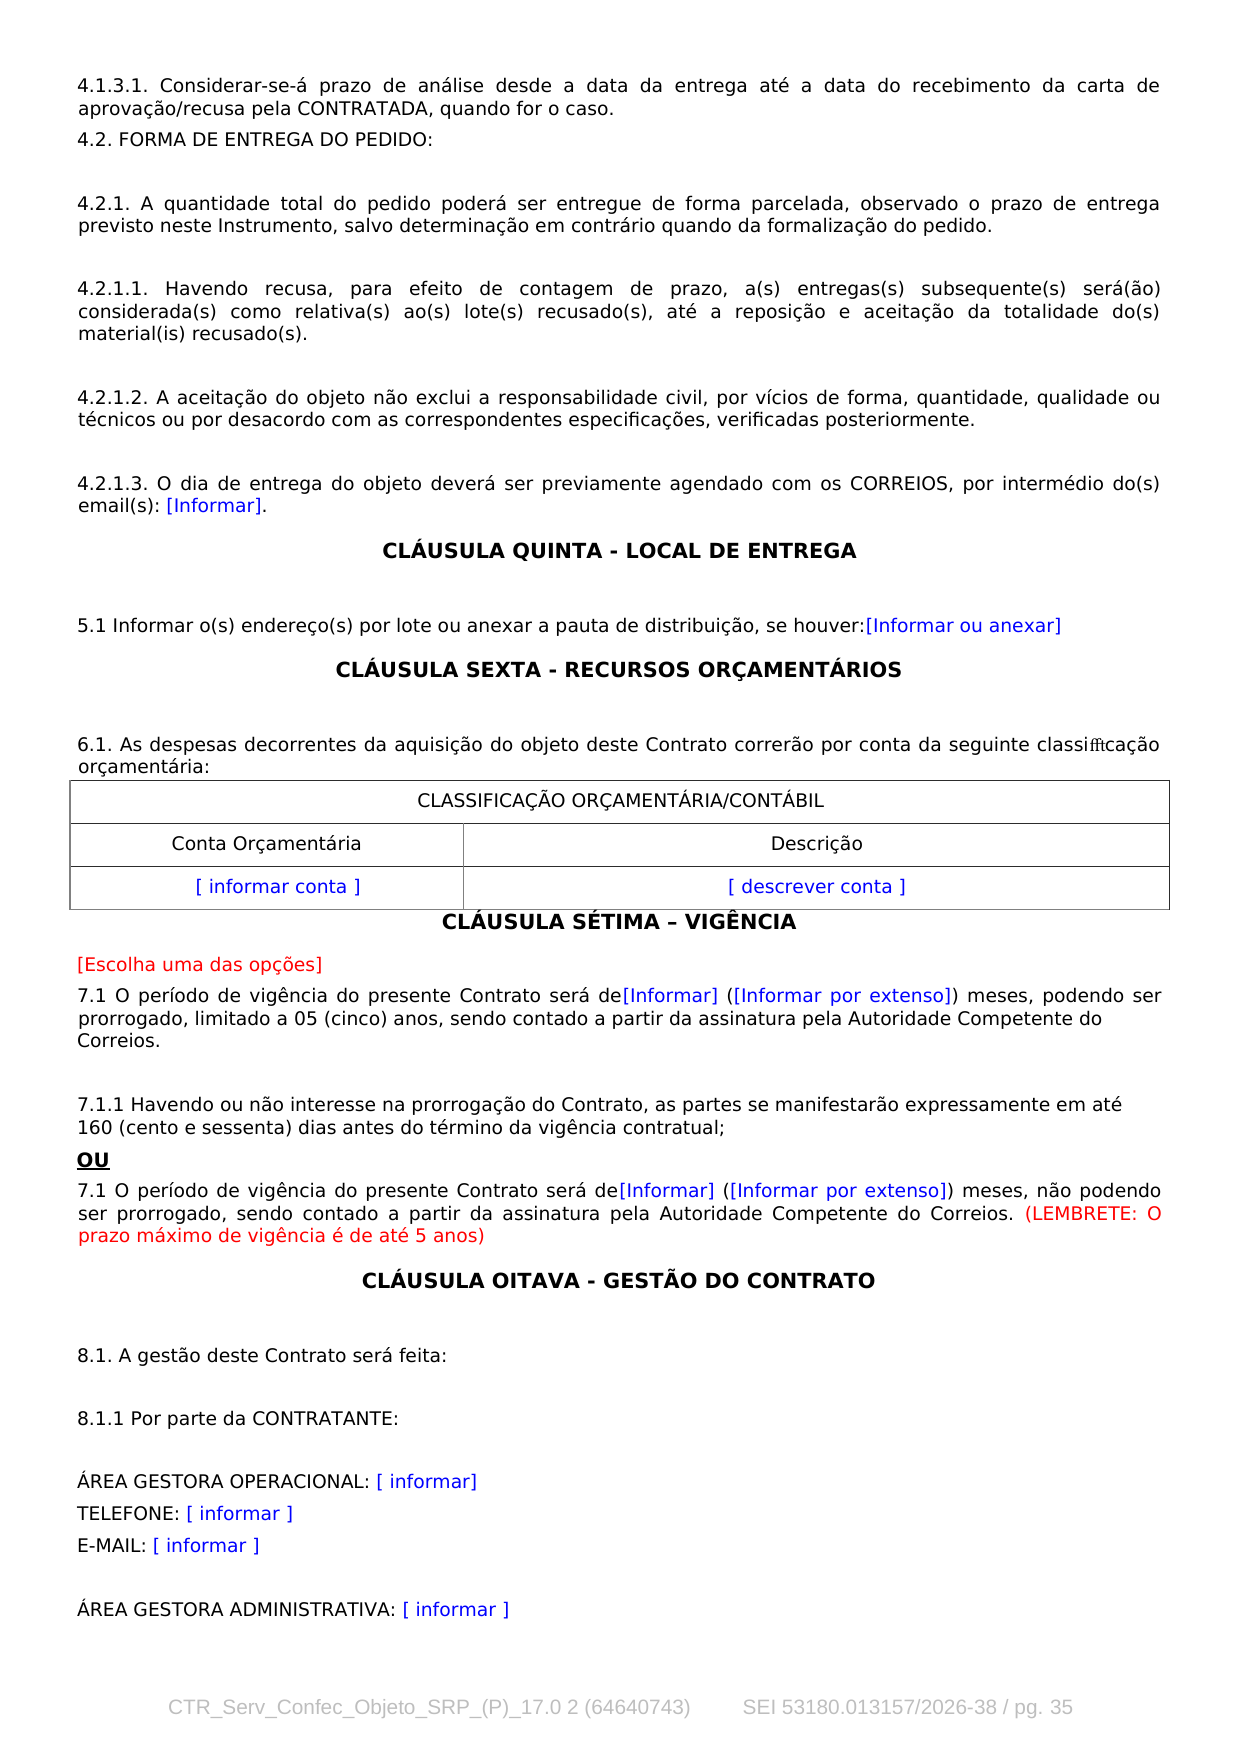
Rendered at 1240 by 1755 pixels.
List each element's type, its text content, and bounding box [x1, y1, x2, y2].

table_cell Descrição [464, 824, 1169, 866]
text 7.1 O período de vigência do presente Contrato será de[Informar] ([Informar por extenso]) meses, não podendo ser prorrogado, sendo contado a partir da assinatura pela Autoridade Competente do Correios. (LEMBRETE: O prazo máximo de vigência é de até 5 anos) [77, 1180, 1162, 1247]
text [Escolha uma das opções] [77, 953, 1171, 975]
text CLÁUSULA QUINTA - LOCAL DE ENTREGA [71, 539, 1168, 564]
text 4.2.1.1. Havendo recusa, para efeito de contagem de prazo, a(s) entregas(s) subsequente(s) será(ão) considerada(s) como relativa(s) ao(s) lote(s) recusado(s), até a reposição e aceitação da totalidade do(s) material(is) recusado(s). [77, 278, 1162, 345]
text 4.1.3.1. Considerar-se-á prazo de análise desde a data da entrega até a data do recebimento da carta de aprovação/recusa pela CONTRATADA, quando for o caso. [77, 75, 1162, 119]
text 6.1. As despesas decorrentes da aquisição do objeto deste Contrato correrão por conta da seguinte classicação orçamentária: [77, 734, 1162, 778]
table_header CLA [71, 781, 463, 823]
subtitle CLÁUSULA OITAVA - GESTÃO DO CONTRATO [71, 1269, 1166, 1294]
text 4.2.1. A quantidade total do pedido poderá ser entregue de forma parcelada, observado o prazo de entrega previsto neste Instrumento, salvo determinação em contrário quando da formalização do pedido. [77, 192, 1162, 237]
text 7.1 O período de vigência do presente Contrato será de[Informar] ([Informar por extenso]) meses, podendo ser prorrogado, limitado a 05 (cinco) anos, sendo contado a partir da assinatura pela Autoridade Competente do [77, 985, 1162, 1029]
text ÁREA GESTORA OPERACIONAL: [ informar] [77, 1471, 1162, 1493]
text E-MAIL: [ informar ] [77, 1535, 364, 1557]
text 160 (cento e sessenta) dias antes do término da vigência contratual; [77, 1117, 1162, 1139]
subtitle OU [76, 1149, 1171, 1172]
table_cell Conta Orçamentária [71, 824, 463, 866]
text 5.1 Informar o(s) endereço(s) por lote ou anexar a pauta de distribuição, se houver:[Informar ou anexar] [77, 614, 1162, 636]
table_cell [ descrever conta ] [464, 867, 1169, 909]
text ÁREA GESTORA ADMINISTRATIVA: [ informar ] [77, 1599, 1162, 1621]
text Correios. [77, 1030, 1162, 1052]
subtitle CLÁUSULA SEXTA - RECURSOS ORÇAMENTÁRIOS [71, 658, 1167, 683]
text 8.1.1 Por parte da CONTRATANTE: [77, 1408, 1162, 1430]
text 4.2. FORMA DE ENTREGA DO PEDIDO: [77, 129, 1162, 151]
text 4.2.1.2. A aceitação do objeto não exclui a responsabilidade civil, por vícios de forma, quantidade, qualidade ou técnicos ou por desacordo com as correspondentes especificações, verificadas posteriormente. [77, 387, 1162, 431]
table_cell [ informar conta ] [71, 867, 463, 909]
text 4.2.1.3. O dia de entrega do objeto deverá ser previamente agendado com os CORREIOS, por intermédio do(s) email(s): [Informar]. [77, 473, 1162, 517]
subtitle CLÁUSULA SÉTIMA – VIGÊNCIA [71, 910, 1167, 934]
text TELEFONE: [ informar ] [77, 1503, 364, 1525]
text 8.1. A gestão deste Contrato será feita: [77, 1344, 1162, 1366]
table_header SSIFICAÇÃO ORÇAMENTÁRIA/CONTÁBIL [463, 781, 1169, 823]
text 7.1.1 Havendo ou não interesse na prorrogação do Contrato, as partes se manifestarão expressamente em até [77, 1094, 1162, 1116]
